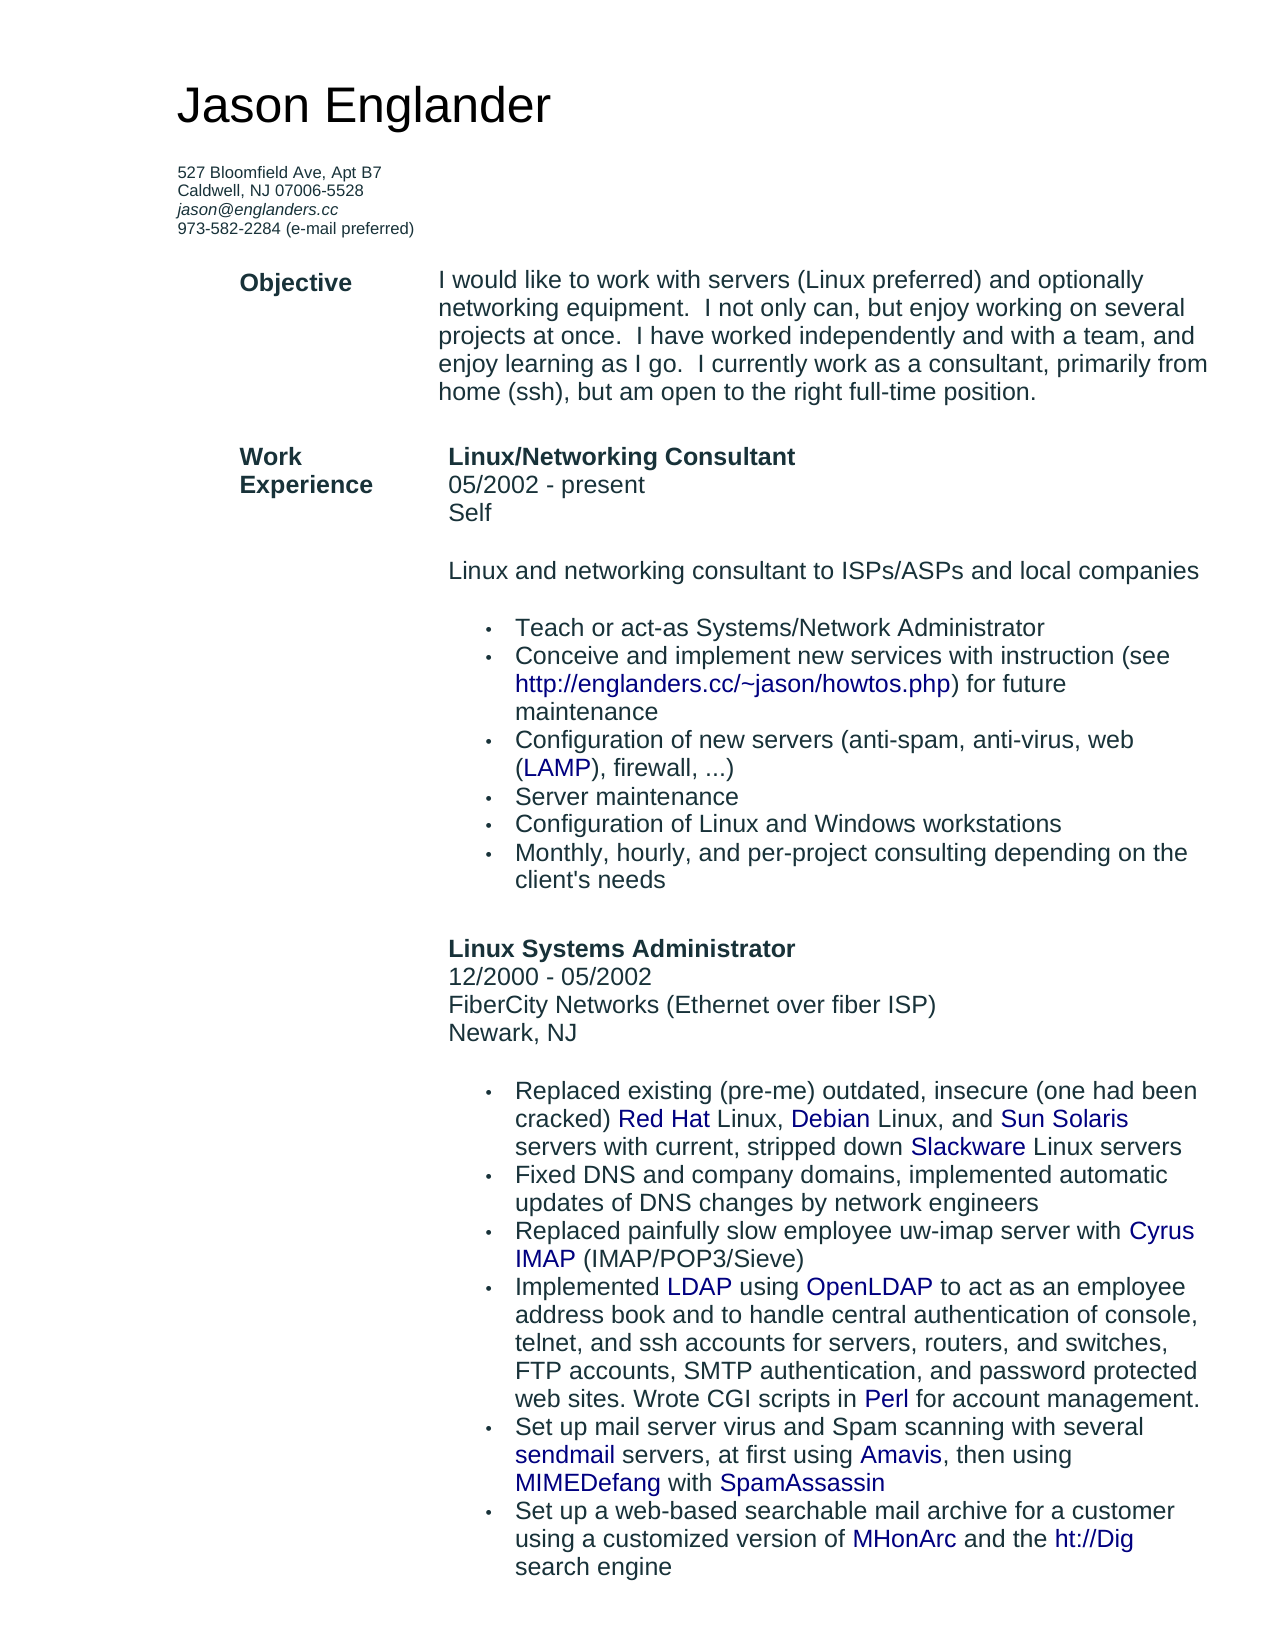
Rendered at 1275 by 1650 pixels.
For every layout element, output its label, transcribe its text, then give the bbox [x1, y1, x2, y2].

subtitle Jason Englander [177, 78, 1157, 133]
table_cell Work Experience [177, 440, 438, 897]
table_cell Linux/Networking Consultant 05/2002 - present Self Linux and networking consultant to ISPs/ASPs and local companies Teach or act-as Systems/Network Administrator Conceive and implement new services with instruction (see http://englanders.cc/~jason/howtos.php) for future maintenance Configuration of new servers (anti-spam, anti-virus, web (LAMP), firewall, ...) Server maintenance Configuration of Linux and Windows workstations Monthly, hourly, and per-project consulting depending on the client's needs [438, 440, 1216, 897]
table_cell [177, 932, 438, 1584]
table_header Objective [177, 266, 438, 406]
table_cell [177, 898, 1216, 932]
table_header I would like to work with servers (Linux preferred) and optionally networking equipment. I not only can, but enjoy working on several projects at once. I have worked independently and with a team, and enjoy learning as I go. I currently work as a consultant, primarily from home (ssh), but am open to the right full-time position. [438, 266, 1216, 406]
table_cell Linux Systems Administrator 12/2000 - 05/2002 FiberCity Networks (Ethernet over fiber ISP) Newark, NJ Replaced existing (pre-me) outdated, insecure (one had been cracked) Red Hat Linux, Debian Linux, and Sun Solaris servers with current, stripped down Slackware Linux servers Fixed DNS and company domains, implemented automatic updates of DNS changes by network engineers Replaced painfully slow employee uw-imap server with Cyrus IMAP (IMAP/POP3/Sieve) Implemented LDAP using OpenLDAP to act as an employee address book and to handle central authentication of console, telnet, and ssh accounts for servers, routers, and switches, FTP accounts, SMTP authentication, and password protected web sites. Wrote CGI scripts in Perl for account management. Set up mail server virus and Spam scanning with several sendmail servers, at first using Amavis, then using MIMEDefang with SpamAssassin Set up a web-based searchable mail archive for a customer using a customized version of MHonArc and the ht://Dig search engine Replaced use of overburdened (, commercial, expensive) Checkpoint firewall with Linux netfilter/iptables firewall Set up INN (NNTP) Usenet news server with satellite feed In addition to installation/configuration/maintenance of many of the services listed under InterLink L.C. below, I also set up the following software (and quite a bit more) for various projects (in no particular order): tac_plus (tacacs), customized MRTG + rrdtool (network traffic graphs), proftpd, Padl's nss_ldap and pam_ldap, rsync, OpenSSH, LIDS, VLAN, Request Tracker (trouble ticket system), IMP (webmail), bind 9 with TSIG, views, and dynamic DNS (DNS), rwhois, ... Maintenance (mainly rebooting) of a Windows NT video broadcasting server Shared 24/7 rotating network, customer support with network engineers [438, 932, 1216, 1584]
text 527 Bloomfield Ave, Apt B7 Caldwell, NJ 07006-5528 jason@englanders.cc 973-582-2284 (e-mail preferred) [177, 163, 1157, 238]
table_cell [177, 406, 1216, 440]
